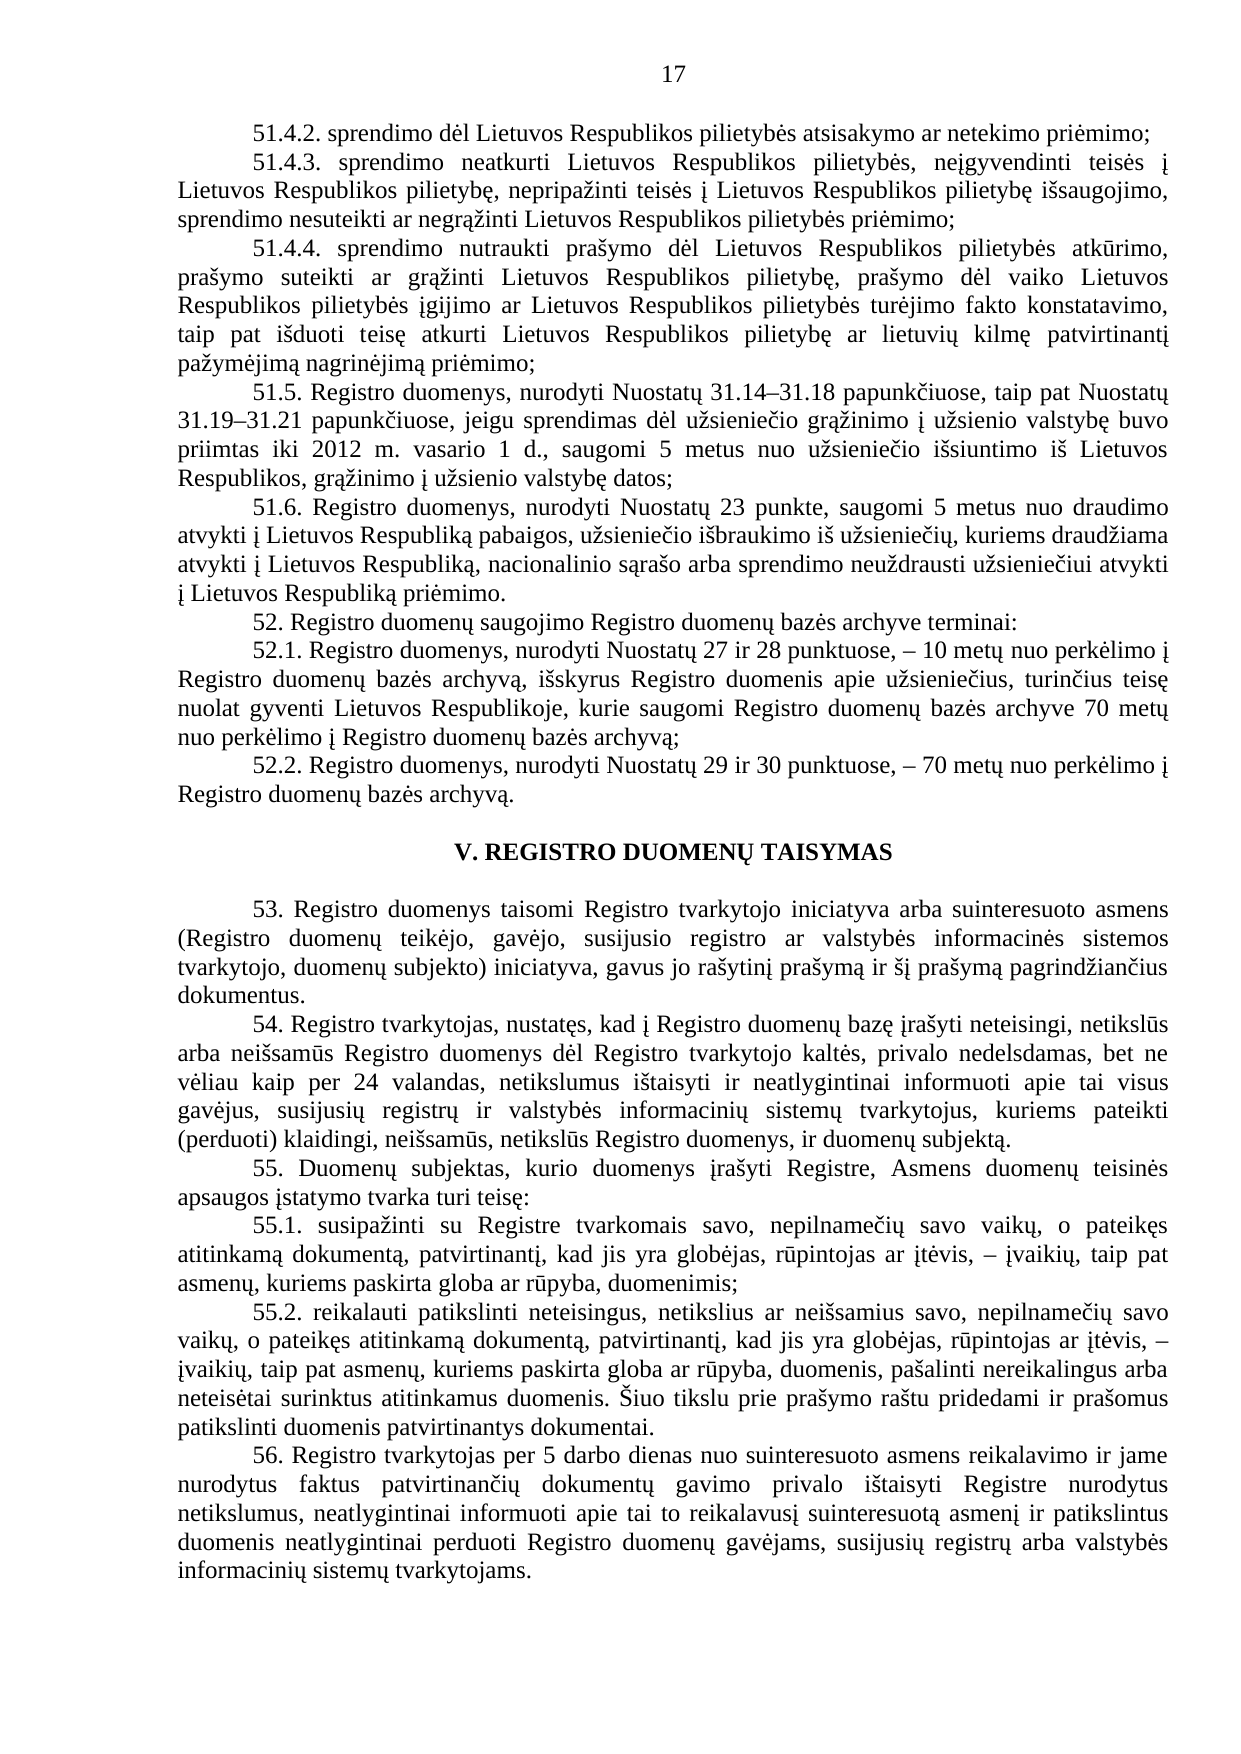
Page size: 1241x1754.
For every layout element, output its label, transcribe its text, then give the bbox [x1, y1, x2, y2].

text 55.2. reikalauti patikslinti neteisingus, netikslius ar neišsamius savo, nepilnamečių savo vaikų, o pateikęs atitinkamą dokumentą, patvirtinantį, kad jis yra globėjas, rūpintojas ar įtėvis, – įvaikių, taip pat asmenų, kuriems paskirta globa ar rūpyba, duomenis, pašalinti nereikalingus arba neteisėtai surinktus atitinkamus duomenis. Šiuo tikslu prie prašymo raštu pridedami ir prašomus patikslinti duomenis patvirtinantys dokumentai. [177, 1297, 1169, 1441]
text V. REGISTRO DUOMENŲ TAISYMAS [177, 837, 1169, 866]
text 55. Duomenų subjektas, kurio duomenys įrašyti Registre, Asmens duomenų teisinės apsaugos įstatymo tvarka turi teisę: [177, 1153, 1169, 1211]
text 51.5. Registro duomenys, nurodyti Nuostatų 31.14–31.18 papunkčiuose, taip pat Nuostatų 31.19–31.21 papunkčiuose, jeigu sprendimas dėl užsieniečio grąžinimo į užsienio valstybę buvo priimtas iki 2012 m. vasario 1 d., saugomi 5 metus nuo užsieniečio išsiuntimo iš Lietuvos Respublikos, grąžinimo į užsienio valstybę datos; [177, 377, 1169, 492]
text 51.6. Registro duomenys, nurodyti Nuostatų 23 punkte, saugomi 5 metus nuo draudimo atvykti į Lietuvos Respubliką pabaigos, užsieniečio išbraukimo iš užsieniečių, kuriems draudžiama atvykti į Lietuvos Respubliką, nacionalinio sąrašo arba sprendimo neuždrausti užsieniečiui atvykti į Lietuvos Respubliką priėmimo. [177, 492, 1169, 607]
text 51.4.2. sprendimo dėl Lietuvos Respublikos pilietybės atsisakymo ar netekimo priėmimo; [177, 118, 1169, 147]
text 51.4.4. sprendimo nutraukti prašymo dėl Lietuvos Respublikos pilietybės atkūrimo, prašymo suteikti ar grąžinti Lietuvos Respublikos pilietybę, prašymo dėl vaiko Lietuvos Respublikos pilietybės įgijimo ar Lietuvos Respublikos pilietybės turėjimo fakto konstatavimo, taip pat išduoti teisę atkurti Lietuvos Respublikos pilietybę ar lietuvių kilmę patvirtinantį pažymėjimą nagrinėjimą priėmimo; [177, 233, 1169, 377]
text 56. Registro tvarkytojas per 5 darbo dienas nuo suinteresuoto asmens reikalavimo ir jame nurodytus faktus patvirtinančių dokumentų gavimo privalo ištaisyti Registre nurodytus netikslumus, neatlygintinai informuoti apie tai to reikalavusį suinteresuotą asmenį ir patikslintus duomenis neatlygintinai perduoti Registro duomenų gavėjams, susijusių registrų arba valstybės informacinių sistemų tvarkytojams. [177, 1441, 1169, 1584]
text 52. Registro duomenų saugojimo Registro duomenų bazės archyve terminai: [177, 607, 1169, 636]
text 54. Registro tvarkytojas, nustatęs, kad į Registro duomenų bazę įrašyti neteisingi, netikslūs arba neišsamūs Registro duomenys dėl Registro tvarkytojo kaltės, privalo nedelsdamas, bet ne vėliau kaip per 24 valandas, netikslumus ištaisyti ir neatlygintinai informuoti apie tai visus gavėjus, susijusių registrų ir valstybės informacinių sistemų tvarkytojus, kuriems pateikti (perduoti) klaidingi, neišsamūs, netikslūs Registro duomenys, ir duomenų subjektą. [177, 1009, 1169, 1153]
text 52.1. Registro duomenys, nurodyti Nuostatų 27 ir 28 punktuose, – 10 metų nuo perkėlimo į Registro duomenų bazės archyvą, išskyrus Registro duomenis apie užsieniečius, turinčius teisę nuolat gyventi Lietuvos Respublikoje, kurie saugomi Registro duomenų bazės archyve 70 metų nuo perkėlimo į Registro duomenų bazės archyvą; [177, 636, 1169, 751]
text 52.2. Registro duomenys, nurodyti Nuostatų 29 ir 30 punktuose, – 70 metų nuo perkėlimo į Registro duomenų bazės archyvą. [177, 751, 1169, 808]
text 53. Registro duomenys taisomi Registro tvarkytojo iniciatyva arba suinteresuoto asmens (Registro duomenų teikėjo, gavėjo, susijusio registro ar valstybės informacinės sistemos tvarkytojo, duomenų subjekto) iniciatyva, gavus jo rašytinį prašymą ir šį prašymą pagrindžiančius dokumentus. [177, 894, 1169, 1009]
text 55.1. susipažinti su Registre tvarkomais savo, nepilnamečių savo vaikų, o pateikęs atitinkamą dokumentą, patvirtinantį, kad jis yra globėjas, rūpintojas ar įtėvis, – įvaikių, taip pat asmenų, kuriems paskirta globa ar rūpyba, duomenimis; [177, 1211, 1169, 1297]
text 51.4.3. sprendimo neatkurti Lietuvos Respublikos pilietybės, neįgyvendinti teisės į Lietuvos Respublikos pilietybę, nepripažinti teisės į Lietuvos Respublikos pilietybę išsaugojimo, sprendimo nesuteikti ar negrąžinti Lietuvos Respublikos pilietybės priėmimo; [177, 147, 1169, 233]
